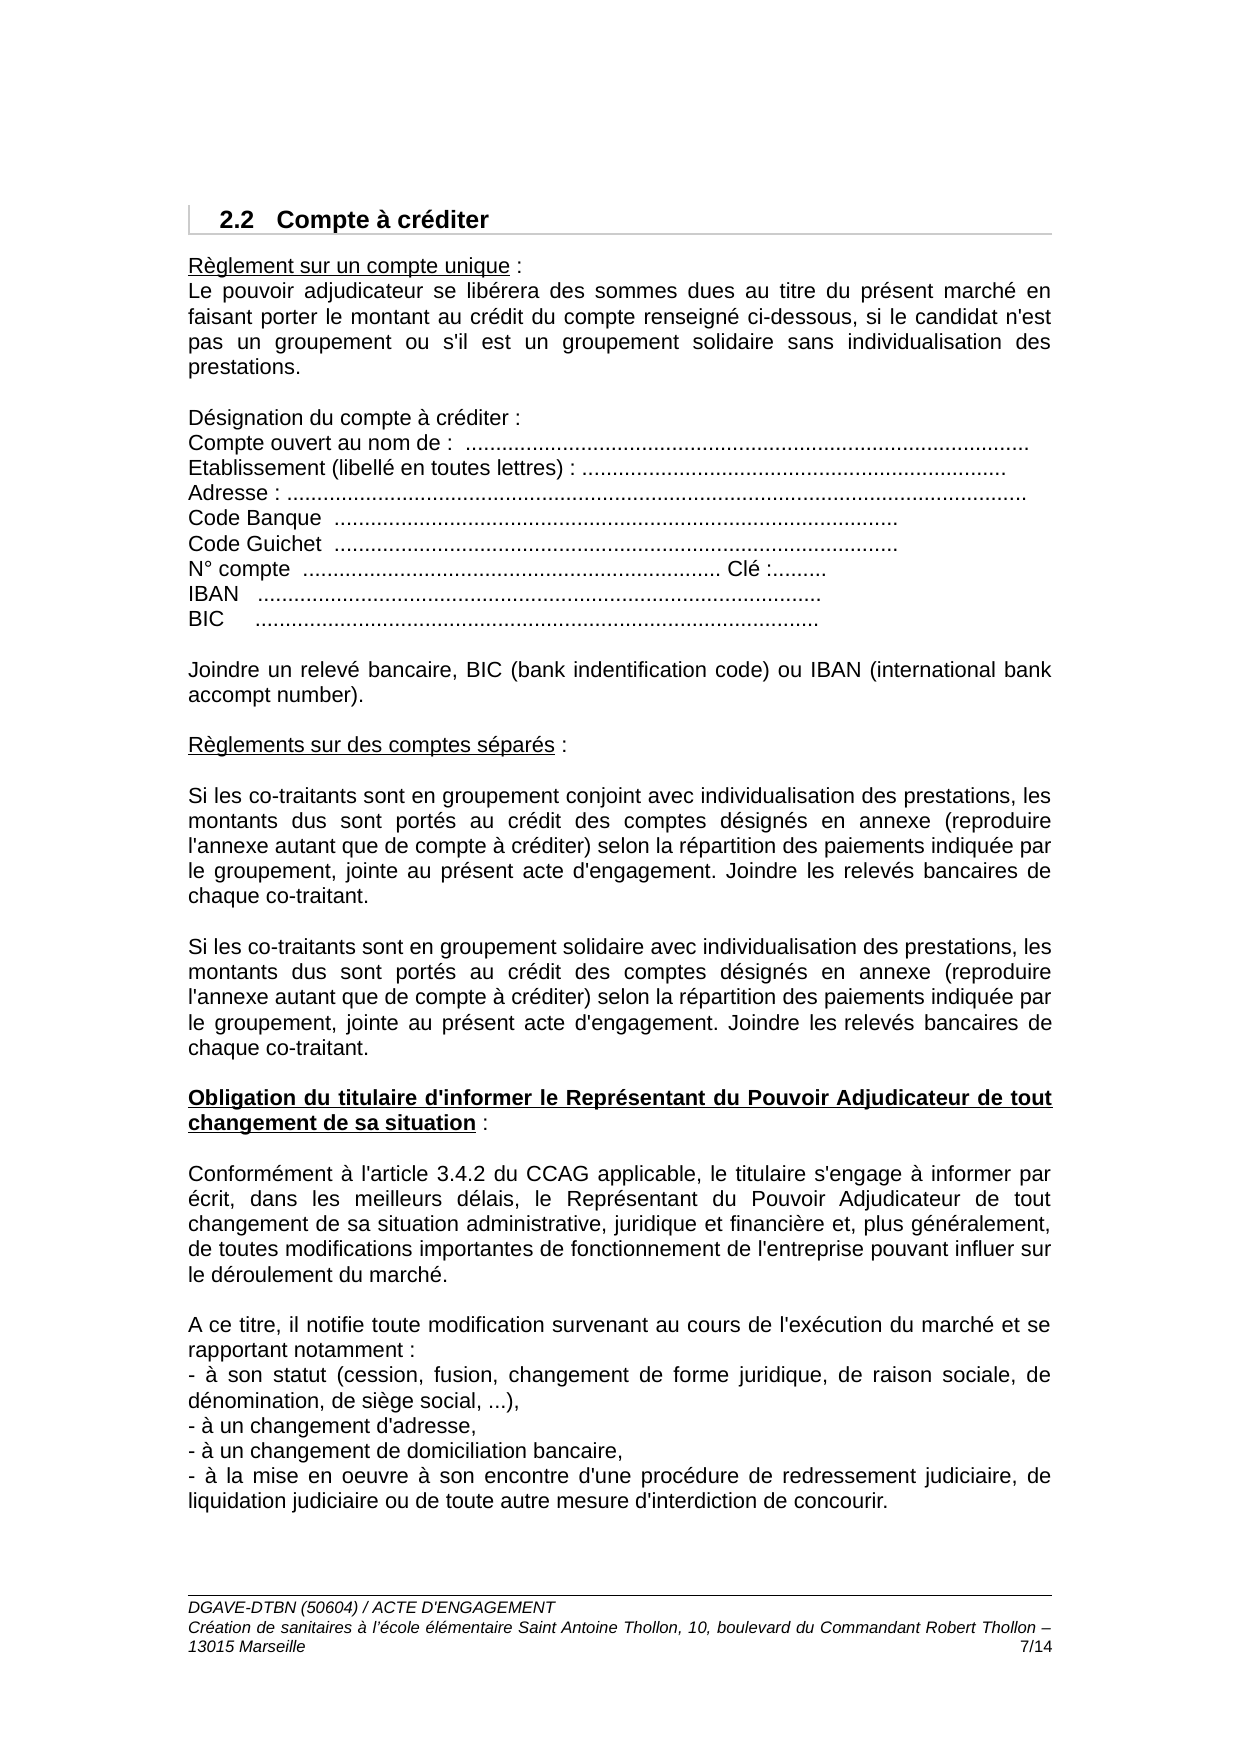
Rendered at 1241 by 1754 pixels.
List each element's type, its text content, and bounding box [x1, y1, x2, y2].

text BIC ............................................................................................. [188, 606, 1052, 631]
text IBAN ............................................................................................. [188, 581, 1052, 606]
text - à son statut (cession, fusion, changement de forme juridique, de raison sociale, de dénomination, de siège social, ...), [188, 1362, 1052, 1413]
text Désignation du compte à créditer : [188, 404, 1052, 429]
text Règlement sur un compte unique : [188, 253, 1052, 278]
text Joindre un relevé bancaire, BIC (bank indentification code) ou IBAN (international bank accompt number). [188, 656, 1052, 707]
text Adresse : .......................................................................................................................... [188, 480, 1052, 505]
text Le pouvoir adjudicateur se libérera des sommes dues au titre du présent marché en faisant porter le montant au crédit du compte renseigné ci-dessous, si le candidat n'est pas un groupement ou s'il est un groupement solidaire sans individualisation des prestations. [188, 278, 1052, 379]
text changement de sa situation : [188, 1108, 1052, 1135]
text - à un changement d'adresse, [188, 1413, 1052, 1438]
text Etablissement (libellé en toutes lettres) : ...................................................................... [188, 455, 1052, 480]
text - à un changement de domiciliation bancaire, [188, 1438, 1052, 1463]
text Code Banque ............................................................................................. [188, 505, 1052, 530]
text Code Guichet ............................................................................................. [188, 530, 1052, 556]
text Conformément à l'article 3.4.2 du CCAG applicable, le titulaire s'engage à informer par écrit, dans les meilleurs délais, le Représentant du Pouvoir Adjudicateur de tout changement de sa situation administrative, juridique et financière et, plus généralement, de toutes modifications importantes de fonctionnement de l'entreprise pouvant influer sur le déroulement du marché. [188, 1161, 1052, 1287]
subtitle Compte à créditer [188, 204, 1052, 233]
text Compte ouvert au nom de : ............................................................................................. [188, 429, 1052, 455]
text Si les co-traitants sont en groupement solidaire avec individualisation des prestations, les montants dus sont portés au crédit des comptes désignés en annexe (reproduire l'annexe autant que de compte à créditer) selon la répartition des paiements indiquée par le groupement, jointe au présent acte d'engagement. Joindre les relevés bancaires de chaque co-traitant. [188, 934, 1052, 1060]
text - à la mise en oeuvre à son encontre d'une procédure de redressement judiciaire, de liquidation judiciaire ou de toute autre mesure d'interdiction de concourir. [188, 1463, 1052, 1513]
text A ce titre, il notifie toute modification survenant au cours de l'exécution du marché et se rapportant notamment : [188, 1312, 1052, 1362]
text Obligation du titulaire d'informer le Représentant du Pouvoir Adjudicateur de tout [188, 1085, 1052, 1107]
text N° compte ..................................................................... Clé :......... [188, 556, 1052, 581]
text Si les co-traitants sont en groupement conjoint avec individualisation des prestations, les montants dus sont portés au crédit des comptes désignés en annexe (reproduire l'annexe autant que de compte à créditer) selon la répartition des paiements indiquée par le groupement, jointe au présent acte d'engagement. Joindre les relevés bancaires de chaque co-traitant. [188, 782, 1052, 908]
text Règlements sur des comptes séparés : [188, 732, 1052, 757]
